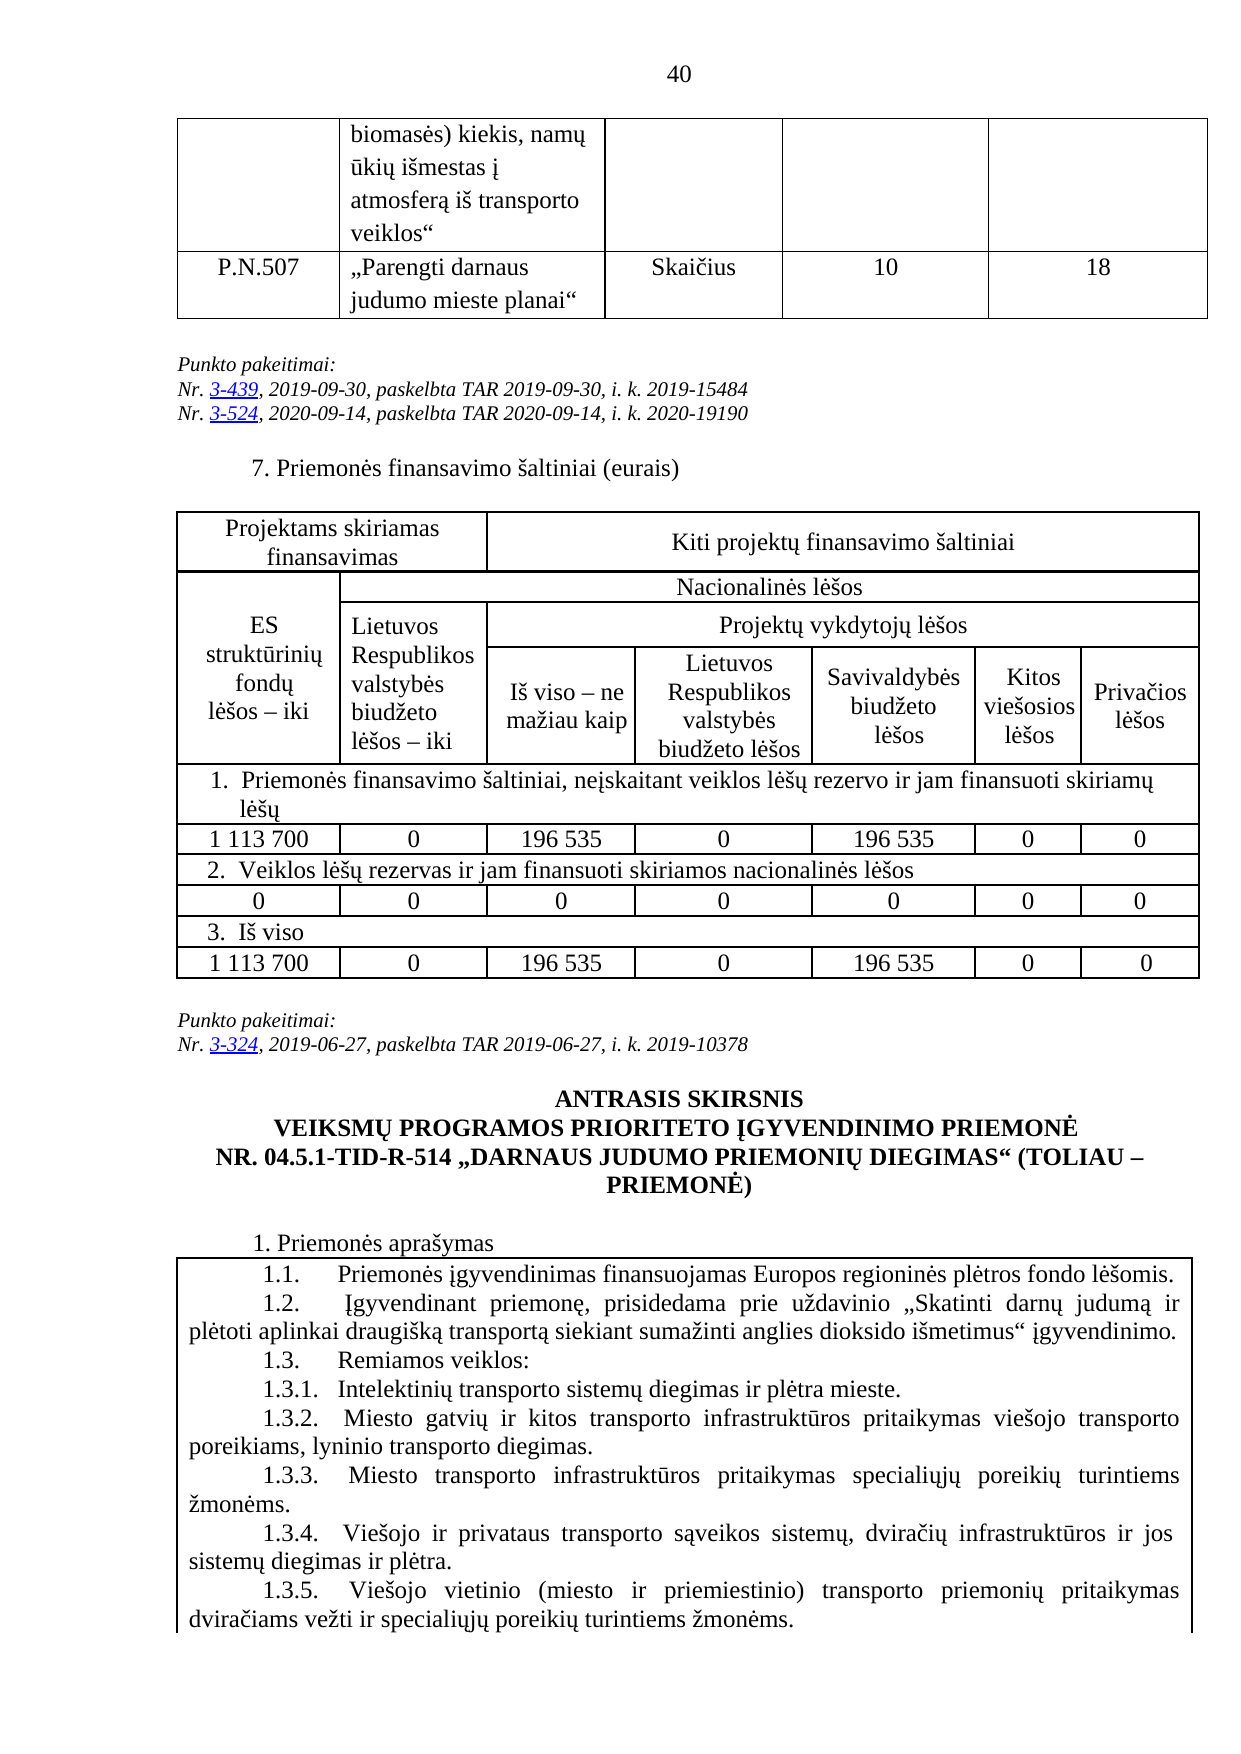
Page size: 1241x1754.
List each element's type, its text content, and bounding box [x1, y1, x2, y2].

table_cell 196 535 [488, 825, 634, 853]
table_cell 0 [976, 886, 1080, 915]
table_cell [989, 119, 1207, 251]
table_cell 0 [1082, 825, 1198, 853]
table_cell 0 [813, 886, 974, 915]
table_cell 0 [636, 825, 811, 853]
table_cell 0 [341, 948, 486, 977]
table_cell 1.3. Remiamos veiklos: 1.3.1. Intelektinių transporto sistemų diegimas ir plėtra mieste. 1.3.2. Miesto gatvių ir kitos transporto infrastruktūros pritaikymas viešojo transporto poreikiams, lyninio transporto diegimas. 1.3.3. Miesto transporto infrastruktūros pritaikymas specialiųjų poreikių turintiems žmonėms. 1.3.4. Viešojo ir privataus transporto sąveikos sistemų, dviračių infrastruktūros ir jos sistemų diegimas ir plėtra. 1.3.5. Viešojo vietinio (miesto ir priemiestinio) transporto priemonių pritaikymas dviračiams vežti ir specialiųjų poreikių turintiems žmonėms. [178, 1345, 1191, 1633]
table_cell P.N.507 [178, 252, 339, 318]
table_cell Nacionalinės lėšos [341, 573, 1198, 601]
table_cell 0 [1082, 886, 1198, 915]
table_header Kiti projektų finansavimo šaltiniai [488, 513, 1198, 570]
table_cell 0 [976, 825, 1080, 853]
table_cell 0 [636, 948, 811, 977]
text ANTRASIS SKIRSNIS [177, 1084, 1181, 1113]
text Nr. 3-324, 2019-06-27, paskelbta TAR 2019-06-27, i. k. 2019-10378 [177, 1032, 1181, 1056]
table_cell Lietuvos Respublikos valstybės biudžeto lėšos [636, 648, 811, 763]
table_cell 196 535 [813, 825, 974, 853]
table_cell biomasės) kiekis, namų ūkių išmestas į atmosferą iš transporto veiklos“ [340, 119, 604, 251]
table_cell 1 113 700 [178, 948, 339, 977]
table_cell 3. Iš viso [178, 917, 1198, 946]
table_cell 0 [178, 886, 339, 915]
table_cell Savivaldybės biudžeto lėšos [813, 648, 974, 763]
table_cell [783, 119, 988, 251]
table_cell Kitos viešosios lėšos [976, 648, 1080, 763]
table_cell Projektų vykdytojų lėšos [488, 603, 1198, 646]
table_cell Skaičius [606, 252, 782, 318]
table_cell 196 535 [813, 948, 974, 977]
text NR. 04.5.1-TID-R-514 „Darnaus judumo priemonių DIEGIMAS“ (TOLIAU – priemonė) [177, 1142, 1181, 1199]
table_cell 10 [783, 252, 988, 318]
text Nr. 3-439, 2019-09-30, paskelbta TAR 2019-09-30, i. k. 2019-15484 [177, 376, 1181, 401]
table_cell 1.2. Įgyvendinant priemonę, prisidedama prie uždavinio „Skatinti darnų judumą ir plėtoti aplinkai draugišką transportą siekiant sumažinti anglies dioksido išmetimus“ įgyvendinimo. [178, 1288, 1191, 1345]
table_header Projektams skiriamas finansavimas [178, 513, 486, 570]
table_cell „Parengti darnaus judumo mieste planai“ [340, 252, 604, 318]
table_cell 2. Veiklos lėšų rezervas ir jam finansuoti skiriamos nacionalinės lėšos [178, 855, 1198, 884]
table_header 1.1. Priemonės įgyvendinimas finansuojamas Europos regioninės plėtros fondo lėšomis. [178, 1259, 1191, 1288]
text VEIKSMŲ PROGRAMOS PRIORITETO ĮGYVENDINIMO PRIEMONĖ [177, 1113, 1181, 1142]
text Punkto pakeitimai: [177, 1007, 1181, 1032]
table_cell 0 [341, 886, 486, 915]
table_cell Iš viso – ne mažiau kaip [488, 648, 634, 763]
table_cell 0 [976, 948, 1080, 977]
text 1. Priemonės aprašymas [177, 1228, 1181, 1257]
text Punkto pakeitimai: [177, 352, 1181, 376]
table_cell 0 [1082, 948, 1198, 977]
table_cell 0 [488, 886, 634, 915]
table_cell 18 [989, 252, 1207, 318]
table_cell Lietuvos Respublikos valstybės biudžeto lėšos – iki [341, 603, 486, 763]
text 7. Priemonės finansavimo šaltiniai (eurais) [251, 453, 1181, 482]
table_cell 1 113 700 [178, 825, 339, 853]
table_cell 0 [636, 886, 811, 915]
table_cell 1. Priemonės finansavimo šaltiniai, neįskaitant veiklos lėšų rezervo ir jam finansuoti skiriamų lėšų [178, 765, 1198, 822]
table_cell 196 535 [488, 948, 634, 977]
text Nr. 3-524, 2020-09-14, paskelbta TAR 2020-09-14, i. k. 2020-19190 [177, 401, 1181, 424]
table_cell [178, 119, 339, 251]
table_cell ES struktūrinių fondų lėšos – iki [178, 573, 339, 763]
table_cell 0 [341, 825, 486, 853]
table_cell [606, 119, 782, 251]
table_cell Privačios lėšos [1082, 648, 1198, 763]
